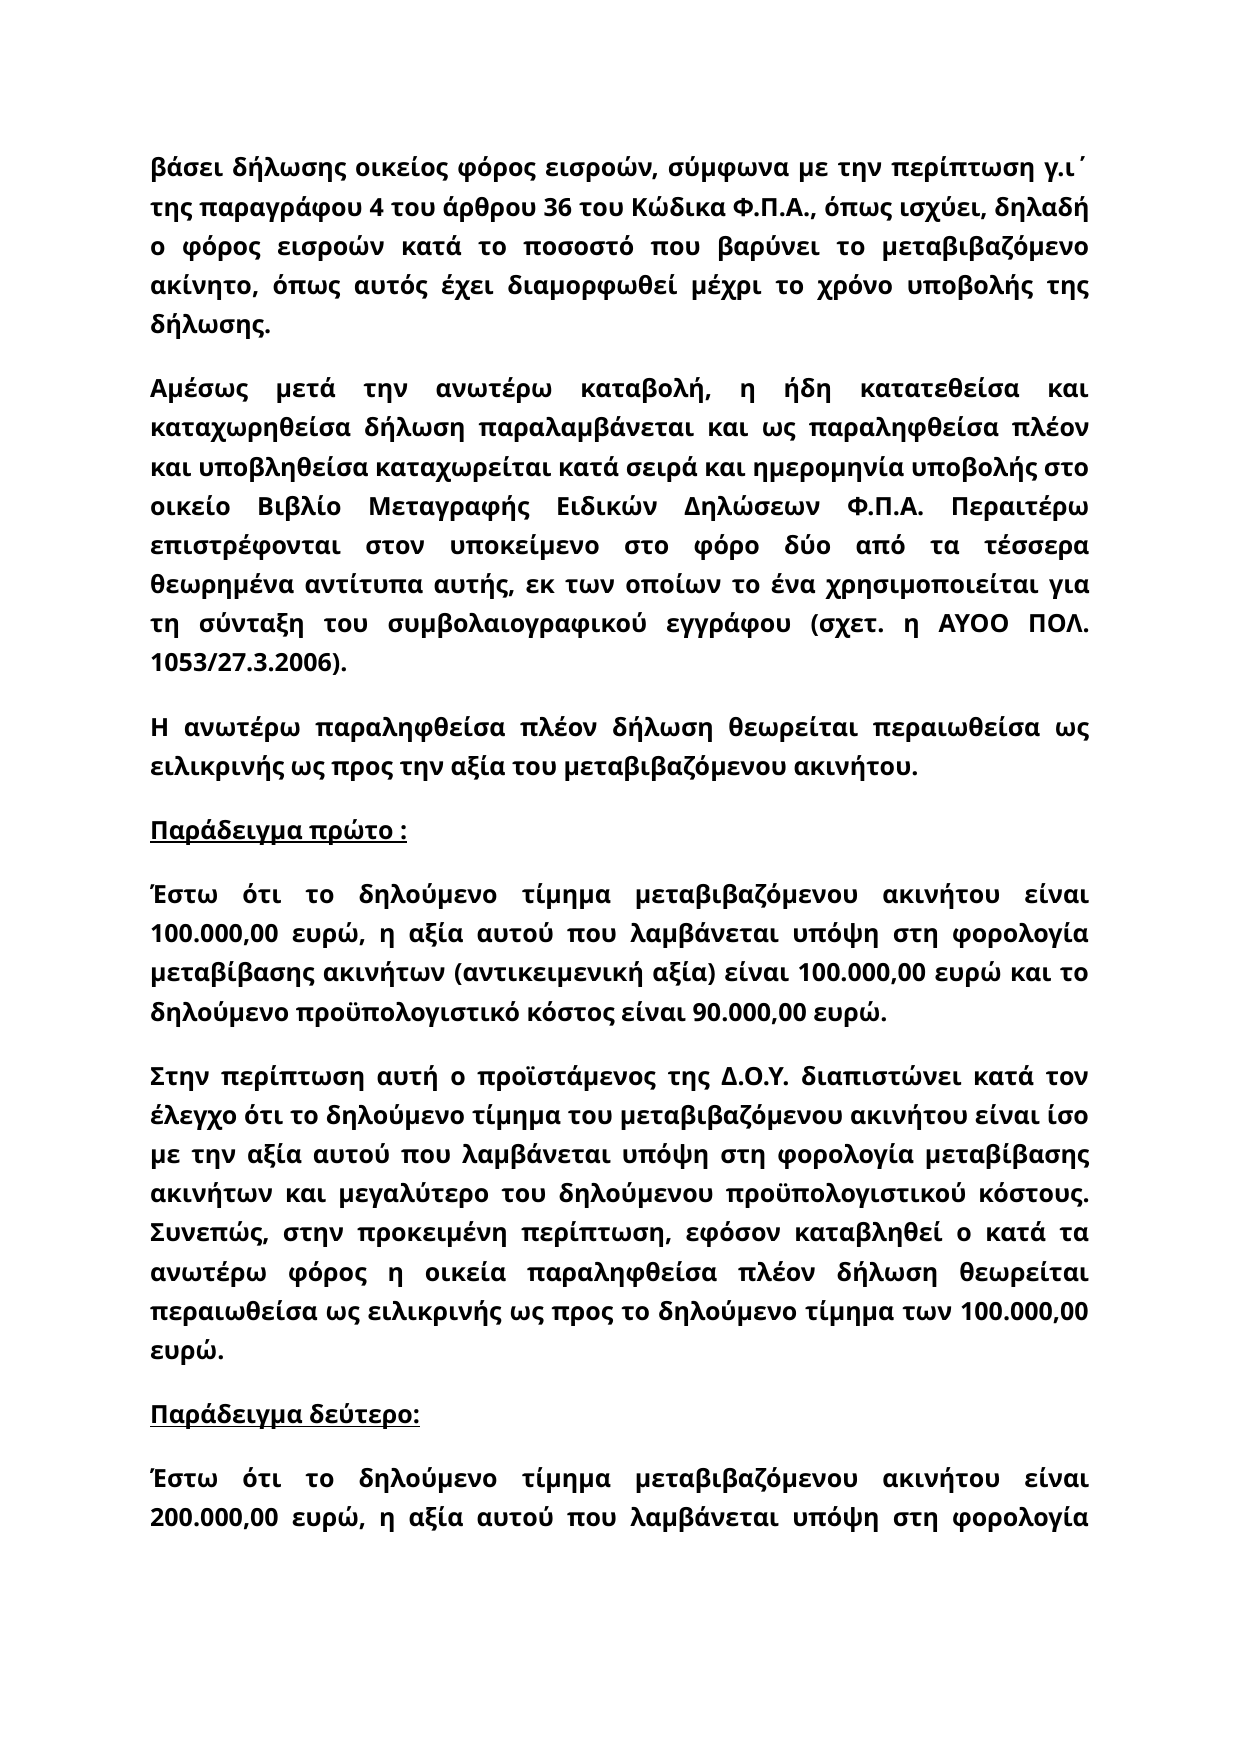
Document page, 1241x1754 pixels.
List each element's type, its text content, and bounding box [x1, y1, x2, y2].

text Έστω ότι το δηλούμενο τίμημα μεταβιβαζόμενου ακινήτου είναι 100.000,00 ευρώ, η αξία αυτού που λαμβάνεται υπόψη στη φορολογία μεταβίβασης ακινήτων (αντικειμενική αξία) είναι 100.000,00 ευρώ και το δηλούμενο προϋπολογιστικό κόστος είναι 90.000,00 ευρώ. [150, 877, 1090, 1028]
text Έστω ότι το δηλούμενο τίμημα μεταβιβαζόμενου ακινήτου είναι 200.000,00 ευρώ, η αξία αυτού που λαμβάνεται υπόψη στη φορολογία [150, 1461, 1090, 1534]
text Παράδειγμα πρώτο : [150, 812, 1090, 847]
text Παράδειγμα δεύτερο: [150, 1397, 1090, 1431]
text Στην περίπτωση αυτή ο προϊστάμενος της Δ.Ο.Υ. διαπιστώνει κατά τον έλεγχο ότι το δηλούμενο τίμημα του μεταβιβαζόμενου ακινήτου είναι ίσο με την αξία αυτού που λαμβάνεται υπόψη στη φορολογία μεταβίβασης ακινήτων και μεγαλύτερο του δηλούμενου προϋπολογιστικού κόστους. Συνεπώς, στην προκειμένη περίπτωση, εφόσον καταβληθεί ο κατά τα ανωτέρω φόρος η οικεία παραληφθείσα πλέον δήλωση θεωρείται περαιωθείσα ως ειλικρινής ως προς το δηλούμενο τίμημα των 100.000,00 ευρώ. [150, 1058, 1090, 1367]
text βάσει δήλωσης οικείος φόρος εισροών, σύμφωνα με την περίπτωση γ.ι΄ της παραγράφου 4 του άρθρου 36 του Κώδικα Φ.Π.Α., όπως ισχύει, δηλαδή ο φόρος εισροών κατά το ποσοστό που βαρύνει το μεταβιβαζόμενο ακίνητο, όπως αυτός έχει διαμορφωθεί μέχρι το χρόνο υποβολής της δήλωσης. [150, 150, 1090, 341]
text Αμέσως μετά την ανωτέρω καταβολή, η ήδη κατατεθείσα και καταχωρηθείσα δήλωση παραλαμβάνεται και ως παραληφθείσα πλέον και υποβληθείσα καταχωρείται κατά σειρά και ημερομηνία υποβολής στο οικείο Βιβλίο Μεταγραφής Ειδικών Δηλώσεων Φ.Π.Α. Περαιτέρω επιστρέφονται στον υποκείμενο στο φόρο δύο από τα τέσσερα θεωρημένα αντίτυπα αυτής, εκ των οποίων το ένα χρησιμοποιείται για τη σύνταξη του συμβολαιογραφικού εγγράφου (σχετ. η ΑΥΟΟ ΠΟΛ. 1053/27.3.2006). [150, 371, 1090, 679]
text Η ανωτέρω παραληφθείσα πλέον δήλωση θεωρείται περαιωθείσα ως ειλικρινής ως προς την αξία του μεταβιβαζόμενου ακινήτου. [150, 709, 1090, 782]
